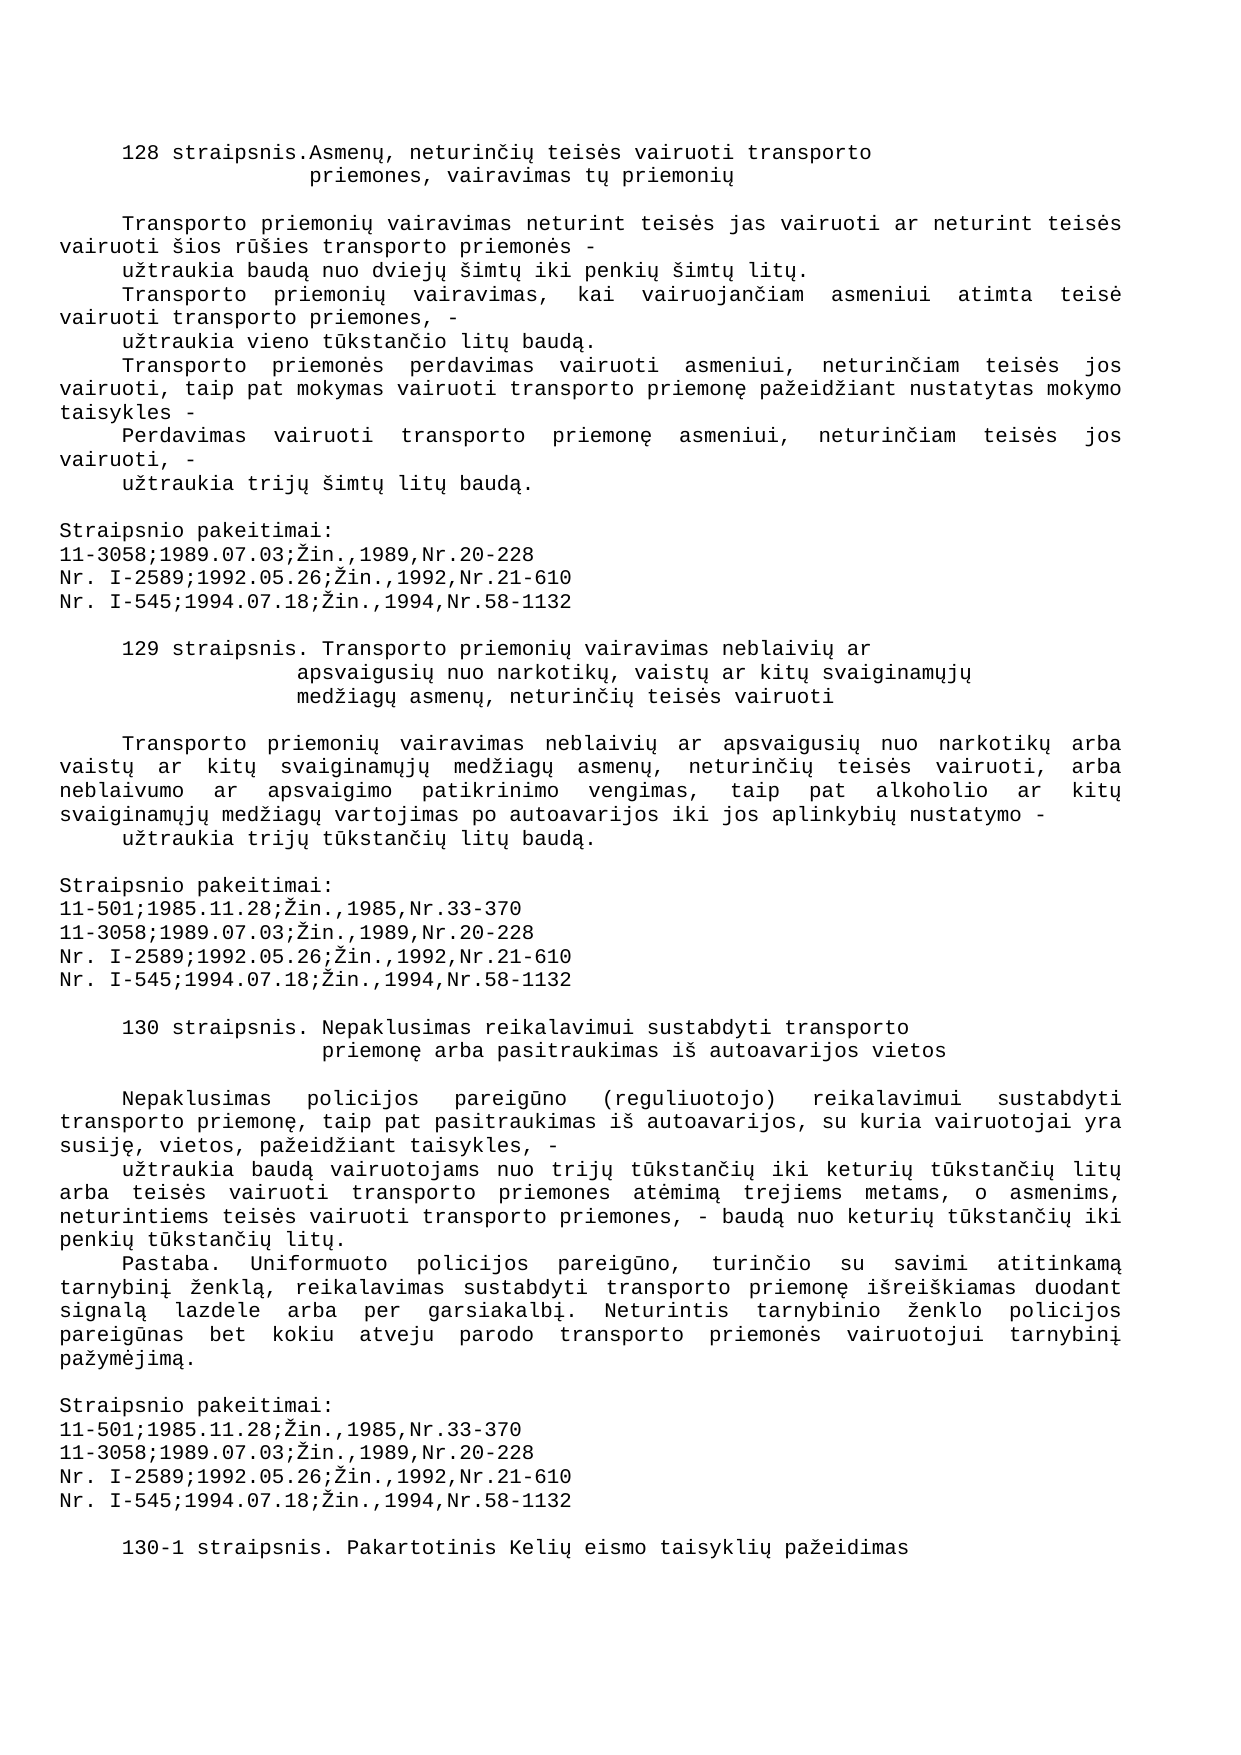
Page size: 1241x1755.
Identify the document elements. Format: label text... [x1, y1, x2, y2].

text užtraukia trijų šimtų litų baudą. [59, 473, 1122, 496]
text 11-3058;1989.07.03;Žin.,1989,Nr.20-228 [59, 922, 1122, 946]
text 11-3058;1989.07.03;Žin.,1989,Nr.20-228 [59, 544, 1122, 567]
text Nr. I-2589;1992.05.26;Žin.,1992,Nr.21-610 [59, 567, 1122, 591]
text Transporto priemonių vairavimas neblaivių ar apsvaigusių nuo narkotikų arba vaistų ar kitų svaiginamųjų medžiagų asmenų, neturinčių teisės vairuoti, arba neblaivumo ar apsvaigimo patikrinimo vengimas, taip pat alkoholio ar kitų svaiginamųjų medžiagų vartojimas po autoavarijos iki jos aplinkybių nustatymo - [59, 733, 1122, 827]
text Straipsnio pakeitimai: [59, 875, 1122, 898]
text Nr. I-545;1994.07.18;Žin.,1994,Nr.58-1132 [59, 591, 1122, 615]
text Nr. I-2589;1992.05.26;Žin.,1992,Nr.21-610 [59, 946, 1122, 969]
text priemonę arba pasitraukimas iš autoavarijos vietos [59, 1040, 1122, 1064]
text 130-1 straipsnis. Pakartotinis Kelių eismo taisyklių pažeidimas [59, 1537, 1122, 1561]
text 129 straipsnis. Transporto priemonių vairavimas neblaivių ar [59, 638, 1122, 662]
text Straipsnio pakeitimai: [59, 1395, 1122, 1419]
text Perdavimas vairuoti transporto priemonę asmeniui, neturinčiam teisės jos vairuoti, - [59, 426, 1122, 473]
text priemones, vairavimas tų priemonių [59, 165, 1122, 189]
text užtraukia vieno tūkstančio litų baudą. [59, 331, 1122, 354]
text 128 straipsnis.Asmenų, neturinčių teisės vairuoti transporto [59, 142, 1122, 165]
text medžiagų asmenų, neturinčių teisės vairuoti [59, 686, 1122, 709]
text Straipsnio pakeitimai: [59, 520, 1122, 544]
text 11-501;1985.11.28;Žin.,1985,Nr.33-370 [59, 1419, 1122, 1442]
text apsvaigusių nuo narkotikų, vaistų ar kitų svaiginamųjų [59, 662, 1122, 686]
text Transporto priemonių vairavimas neturint teisės jas vairuoti ar neturint teisės vairuoti šios rūšies transporto priemonės - [59, 213, 1122, 260]
text užtraukia trijų tūkstančių litų baudą. [59, 827, 1122, 851]
text Pastaba. Uniformuoto policijos pareigūno, turinčio su savimi atitinkamą tarnybinį ženklą, reikalavimas sustabdyti transporto priemonę išreiškiamas duodant signalą lazdele arba per garsiakalbį. Neturintis tarnybinio ženklo policijos pareigūnas bet kokiu atveju parodo transporto priemonės vairuotojui tarnybinį pažymėjimą. [59, 1253, 1122, 1371]
text Transporto priemonių vairavimas, kai vairuojančiam asmeniui atimta teisė vairuoti transporto priemones, - [59, 284, 1122, 331]
text 130 straipsnis. Nepaklusimas reikalavimui sustabdyti transporto [59, 1017, 1122, 1040]
text užtraukia baudą nuo dviejų šimtų iki penkių šimtų litų. [59, 260, 1122, 284]
text Nr. I-2589;1992.05.26;Žin.,1992,Nr.21-610 [59, 1466, 1122, 1489]
text Transporto priemonės perdavimas vairuoti asmeniui, neturinčiam teisės jos vairuoti, taip pat mokymas vairuoti transporto priemonę pažeidžiant nustatytas mokymo taisykles - [59, 354, 1122, 426]
text Nr. I-545;1994.07.18;Žin.,1994,Nr.58-1132 [59, 1489, 1122, 1513]
text užtraukia baudą vairuotojams nuo trijų tūkstančių iki keturių tūkstančių litų arba teisės vairuoti transporto priemones atėmimą trejiems metams, o asmenims, neturintiems teisės vairuoti transporto priemones, - baudą nuo keturių tūkstančių iki penkių tūkstančių litų. [59, 1158, 1122, 1253]
text Nepaklusimas policijos pareigūno (reguliuotojo) reikalavimui sustabdyti transporto priemonę, taip pat pasitraukimas iš autoavarijos, su kuria vairuotojai yra susiję, vietos, pažeidžiant taisykles, - [59, 1088, 1122, 1158]
text 11-501;1985.11.28;Žin.,1985,Nr.33-370 [59, 898, 1122, 922]
text 11-3058;1989.07.03;Žin.,1989,Nr.20-228 [59, 1442, 1122, 1466]
text Nr. I-545;1994.07.18;Žin.,1994,Nr.58-1132 [59, 969, 1122, 993]
